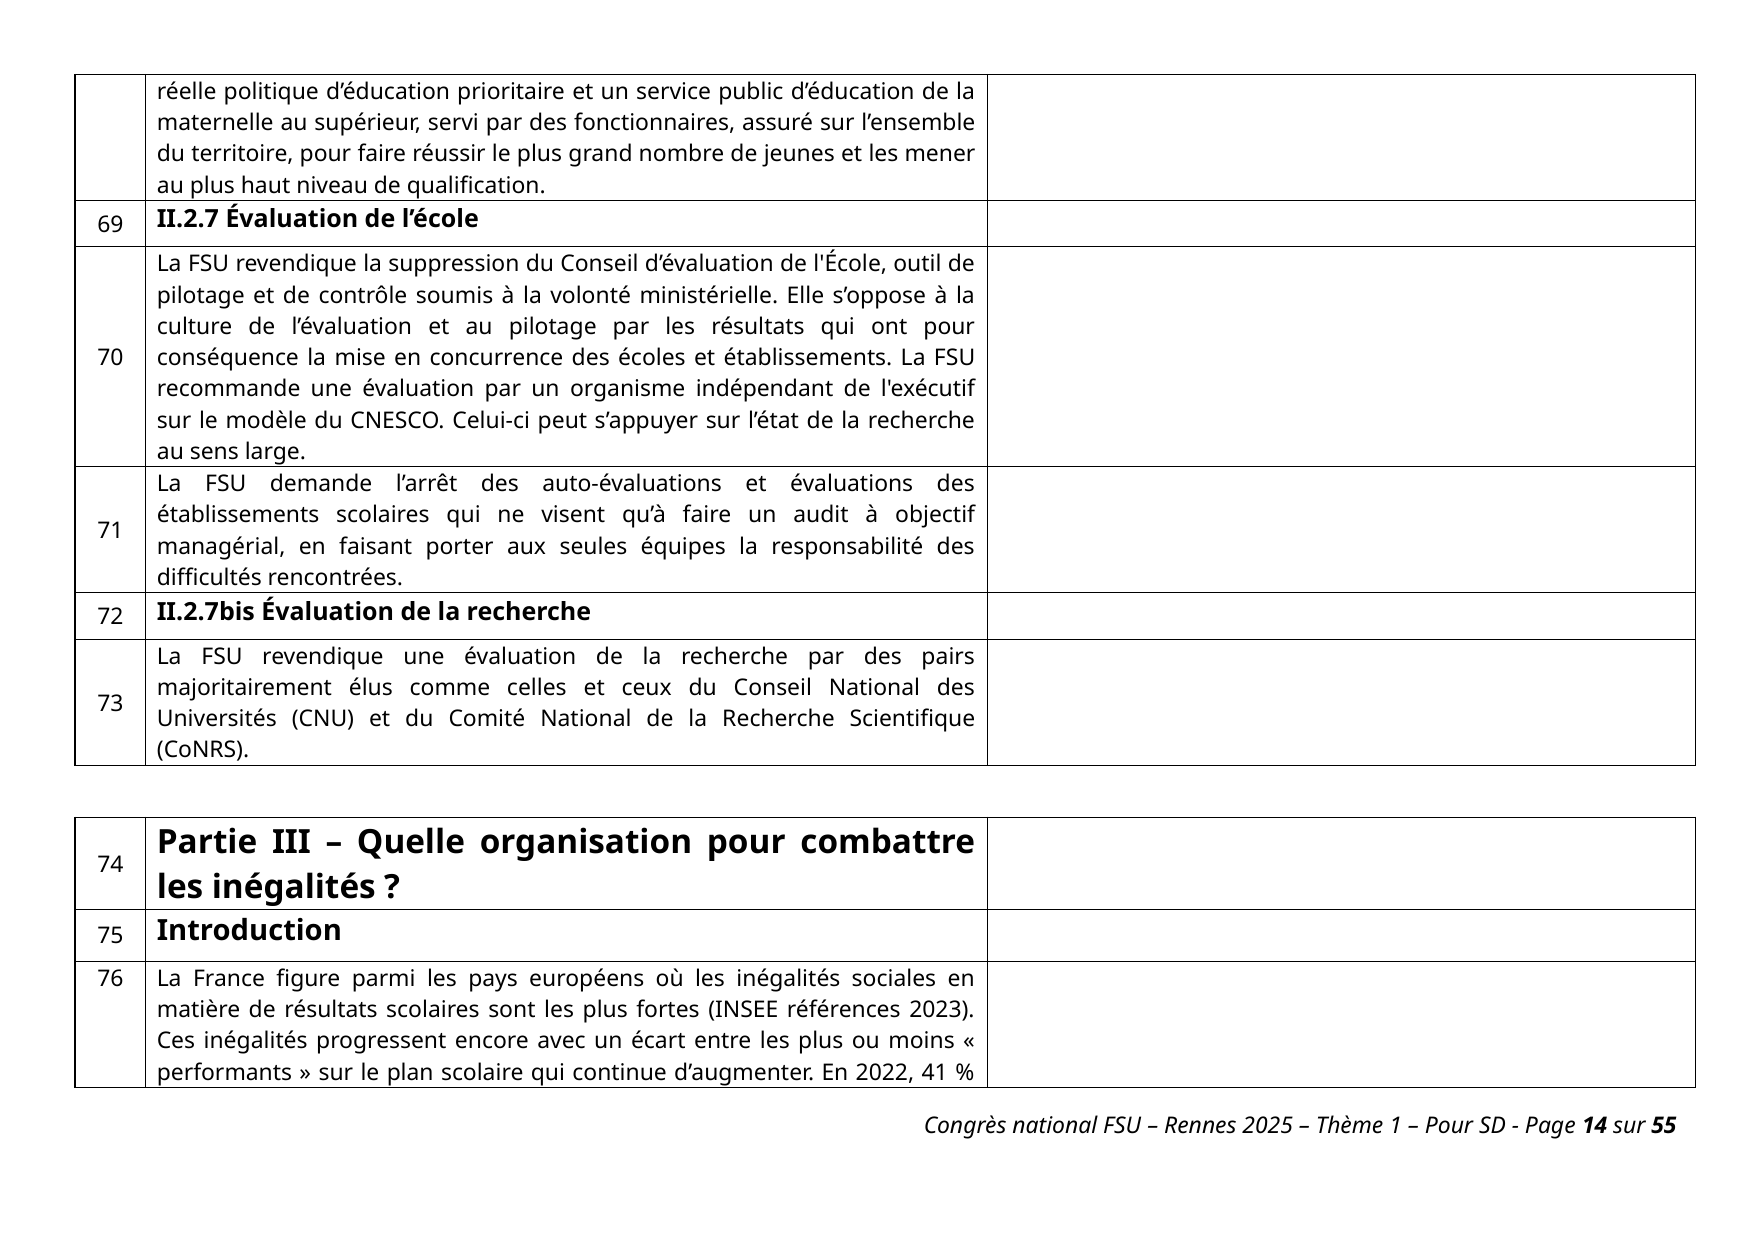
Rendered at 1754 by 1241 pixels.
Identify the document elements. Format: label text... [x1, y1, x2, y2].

table_cell [988, 201, 1695, 246]
table_cell [988, 247, 1695, 466]
table_cell 71 [76, 467, 145, 592]
table_cell [988, 818, 1695, 908]
table_cell [988, 75, 1695, 200]
table_cell La FSU revendique la suppression du Conseil d’évaluation de l'École, outil de pilotage et de contrôle soumis à la volonté ministérielle. Elle s’oppose à la culture de l’évaluation et au pilotage par les résultats qui ont pour conséquence la mise en concurrence des écoles et établissements. La FSU recommande une évaluation par un organisme indépendant de l'exécutif sur le modèle du CNESCO. Celui-ci peut s’appuyer sur l’état de la recherche au sens large. [146, 247, 987, 466]
table_cell 74 [76, 818, 145, 908]
table_cell 69 [76, 201, 145, 246]
table_cell 70 [76, 247, 145, 466]
table_cell [988, 910, 1695, 961]
table_cell [76, 75, 145, 200]
table_cell Introduction [146, 910, 987, 961]
table_cell [988, 640, 1695, 764]
table_cell La France figure parmi les pays européens où les inégalités sociales en matière de résultats scolaires sont les plus fortes (INSEE références 2023). Ces inégalités progressent encore avec un écart entre les plus ou moins « performants » sur le plan scolaire qui continue d’augmenter. En 2022, 41 % [146, 962, 987, 1087]
table_cell II.2.7bis Évaluation de la recherche [146, 593, 987, 638]
table_cell [988, 467, 1695, 592]
table_cell 75 [76, 910, 145, 961]
table_cell 73 [76, 640, 145, 764]
table_cell [988, 962, 1695, 1087]
table_cell La FSU revendique une évaluation de la recherche par des pairs majoritairement élus comme celles et ceux du Conseil National des Universités (CNU) et du Comité National de la Recherche Scientifique (CoNRS). [146, 640, 987, 764]
table_cell [75, 766, 1696, 817]
table_cell II.2.7 Évaluation de l’école [146, 201, 987, 246]
table_cell 72 [76, 593, 145, 638]
table_cell La FSU demande l’arrêt des auto-évaluations et évaluations des établissements scolaires qui ne visent qu’à faire un audit à objectif managérial, en faisant porter aux seules équipes la responsabilité des difficultés rencontrées. [146, 467, 987, 592]
table_cell [988, 593, 1695, 638]
table_cell 76 [76, 962, 145, 1087]
table_cell réelle politique d’éducation prioritaire et un service public d’éducation de la maternelle au supérieur, servi par des fonctionnaires, assuré sur l’ensemble du territoire, pour faire réussir le plus grand nombre de jeunes et les mener au plus haut niveau de qualification. [146, 75, 987, 200]
table_cell Partie III – Quelle organisation pour combattre les inégalités ? [146, 818, 987, 908]
